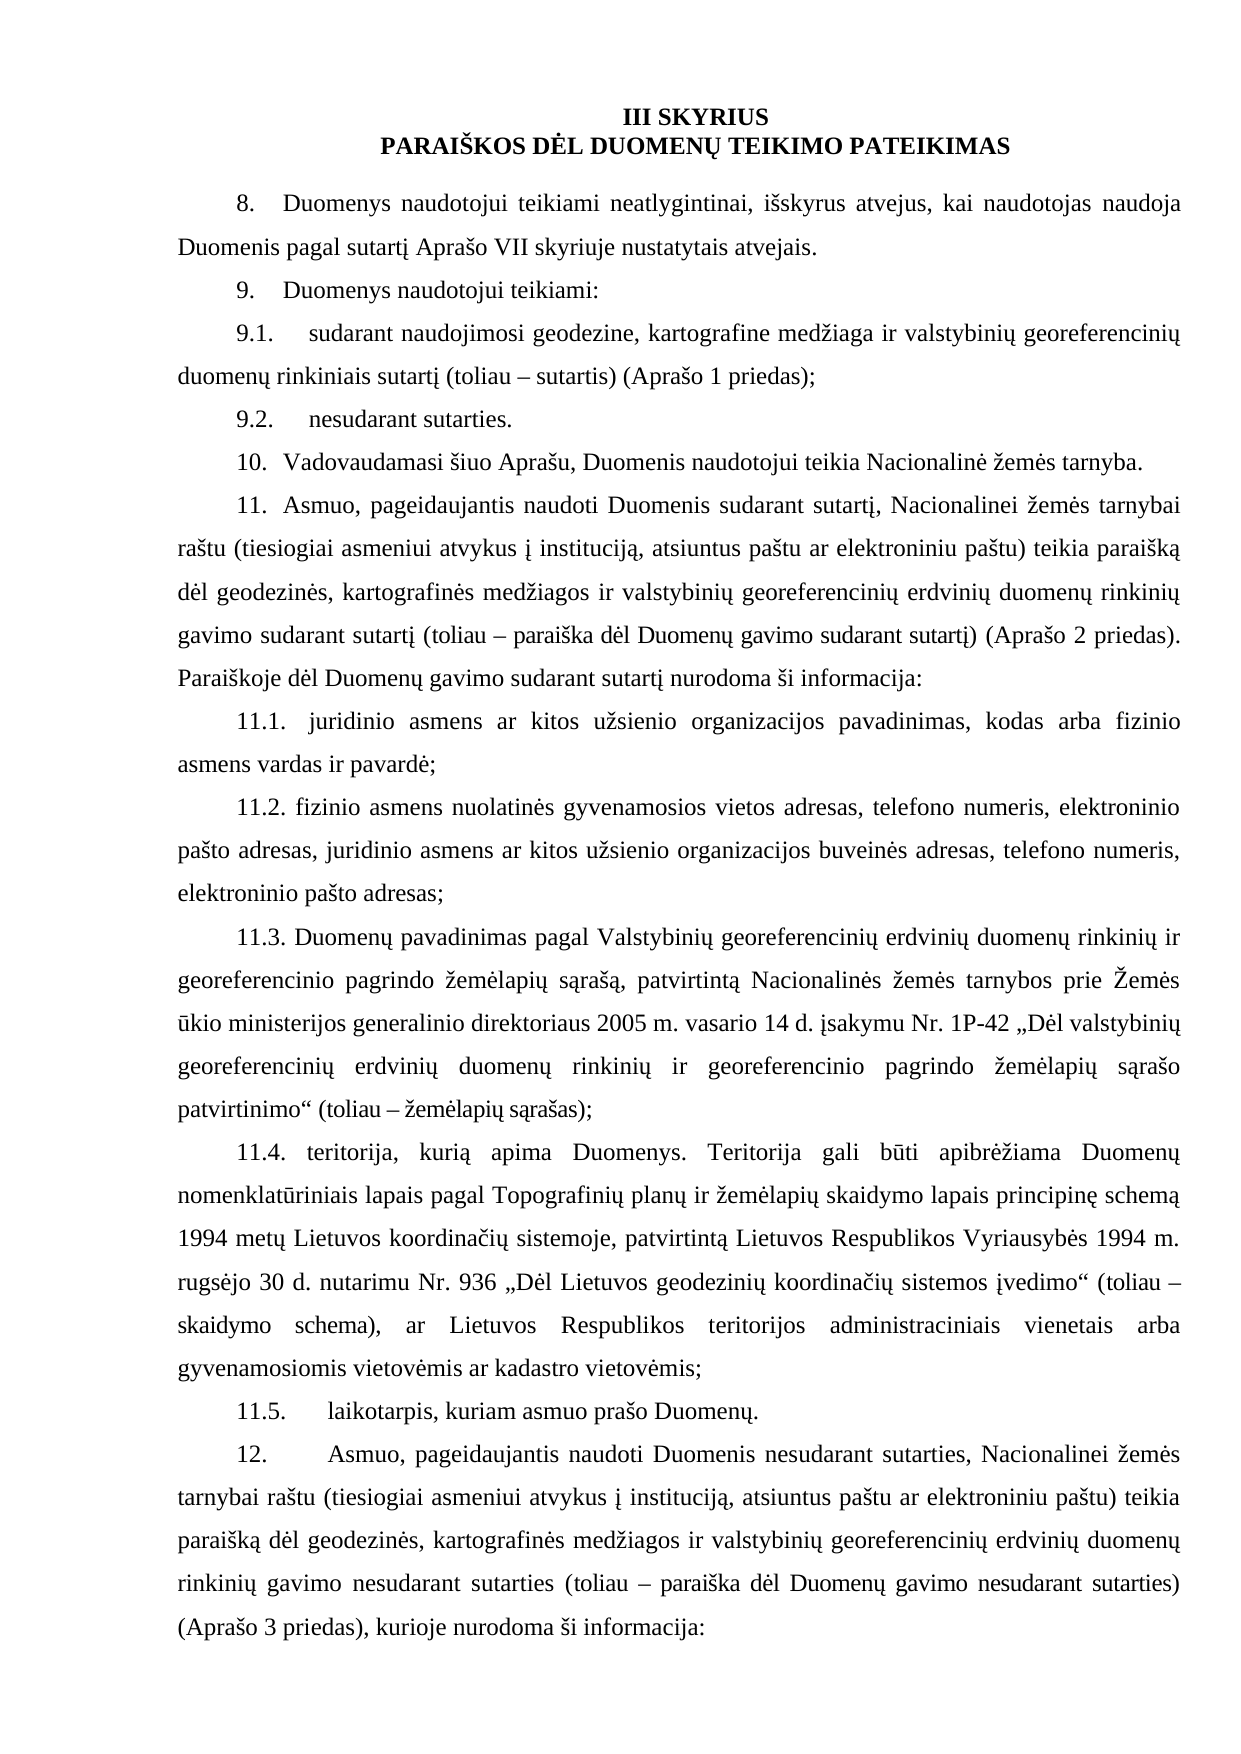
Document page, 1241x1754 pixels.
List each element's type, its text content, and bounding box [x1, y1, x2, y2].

text 9. Duomenys naudotojui teikiami: [177, 275, 1181, 303]
text 11.2. fizinio asmens nuolatinės gyvenamosios vietos adresas, telefono numeris, elektroninio pašto adresas, juridinio asmens ar kitos užsienio organizacijos buveinės adresas, telefono numeris, elektroninio pašto adresas; [177, 792, 1181, 907]
text PARAIŠKOS DĖL DUOMENŲ TEIKIMO PATEIKIMAS [177, 131, 1181, 160]
text 8. Duomenys naudotojui teikiami neatlygintinai, išskyrus atvejus, kai naudotojas naudoja Duomenis pagal sutartį Aprašo VII skyriuje nustatytais atvejais. [177, 188, 1181, 260]
text 11.1. juridinio asmens ar kitos užsienio organizacijos pavadinimas, kodas arba fizinio asmens vardas ir pavardė; [177, 706, 1181, 778]
text 11.4. teritorija, kurią apima Duomenys. Teritorija gali būti apibrėžiama Duomenų nomenklatūriniais lapais pagal Topografinių planų ir žemėlapių skaidymo lapais principinę schemą 1994 metų Lietuvos koordinačių sistemoje, patvirtintą Lietuvos Respublikos Vyriausybės 1994 m. rugsėjo 30 d. nutarimu Nr. 936 „Dėl Lietuvos geodezinių koordinačių sistemos įvedimo“ (toliau – skaidymo schema), ar Lietuvos Respublikos teritorijos administraciniais vienetais arba gyvenamosiomis vietovėmis ar kadastro vietovėmis; [177, 1137, 1181, 1382]
text III SKYRIUS [177, 102, 1181, 131]
text 11. Asmuo, pageidaujantis naudoti Duomenis sudarant sutartį, Nacionalinei žemės tarnybai raštu (tiesiogiai asmeniui atvykus į instituciją, atsiuntus paštu ar elektroniniu paštu) teikia paraišką dėl geodezinės, kartografinės medžiagos ir valstybinių georeferencinių erdvinių duomenų rinkinių gavimo sudarant sutartį (toliau – paraiška dėl Duomenų gavimo sudarant sutartį) (Aprašo 2 priedas). Paraiškoje dėl Duomenų gavimo sudarant sutartį nurodoma ši informacija: [177, 490, 1181, 692]
text 11.5. laikotarpis, kuriam asmuo prašo Duomenų. [177, 1396, 1181, 1425]
text 9.1. sudarant naudojimosi geodezine, kartografine medžiaga ir valstybinių georeferencinių duomenų rinkiniais sutartį (toliau – sutartis) (Aprašo 1 priedas); [177, 318, 1181, 390]
text 11.3. Duomenų pavadinimas pagal Valstybinių georeferencinių erdvinių duomenų rinkinių ir georeferencinio pagrindo žemėlapių sąrašą, patvirtintą Nacionalinės žemės tarnybos prie Žemės ūkio ministerijos generalinio direktoriaus 2005 m. vasario 14 d. įsakymu Nr. 1P-42 „Dėl valstybinių georeferencinių erdvinių duomenų rinkinių ir georeferencinio pagrindo žemėlapių sąrašo patvirtinimo“ (toliau – žemėlapių sąrašas); [177, 922, 1181, 1123]
text 12. Asmuo, pageidaujantis naudoti Duomenis nesudarant sutarties, Nacionalinei žemės tarnybai raštu (tiesiogiai asmeniui atvykus į instituciją, atsiuntus paštu ar elektroniniu paštu) teikia paraišką dėl geodezinės, kartografinės medžiagos ir valstybinių georeferencinių erdvinių duomenų rinkinių gavimo nesudarant sutarties (toliau – paraiška dėl Duomenų gavimo nesudarant sutarties) (Aprašo 3 priedas), kurioje nurodoma ši informacija: [177, 1439, 1181, 1640]
text 10. Vadovaudamasi šiuo Aprašu, Duomenis naudotojui teikia Nacionalinė žemės tarnyba. [177, 447, 1181, 476]
text 9.2. nesudarant sutarties. [177, 404, 1181, 433]
